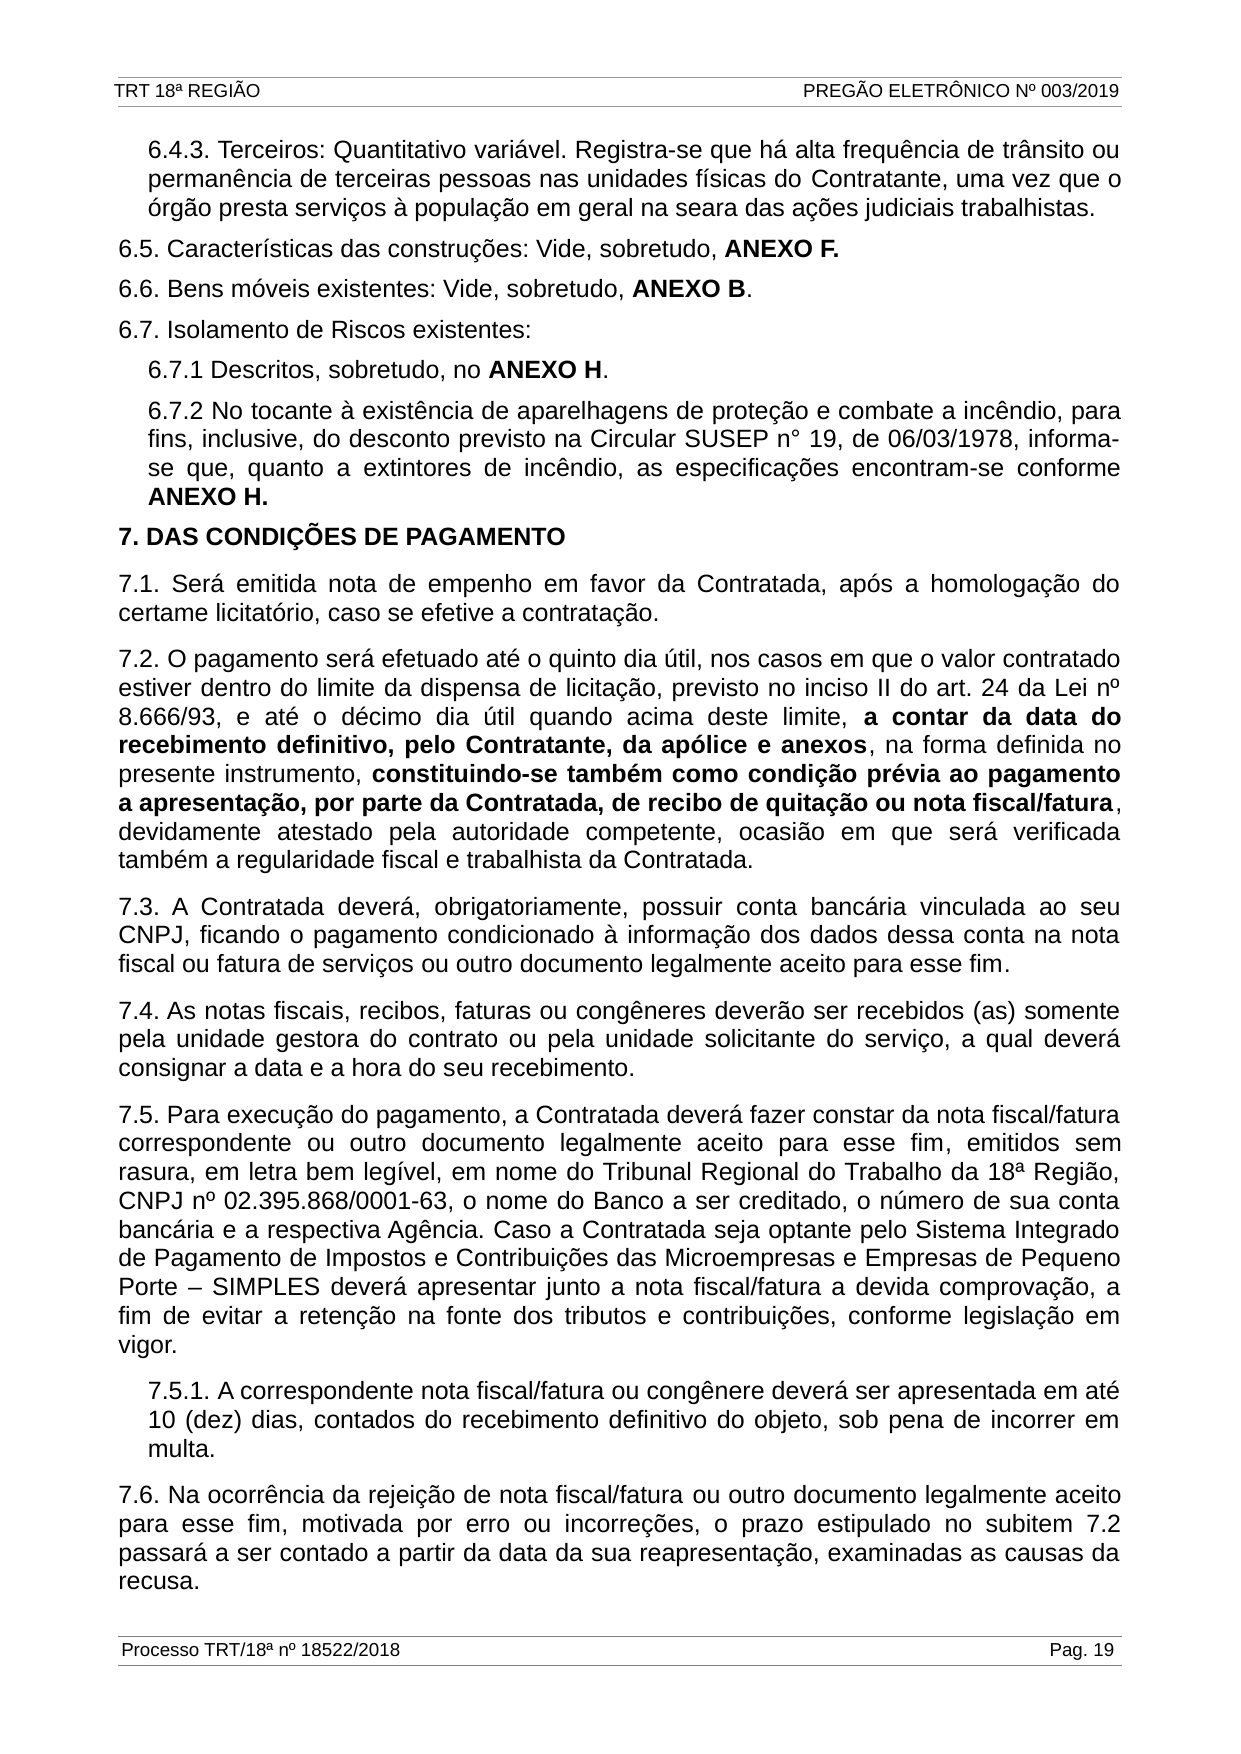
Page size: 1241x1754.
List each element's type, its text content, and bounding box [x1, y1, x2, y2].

text 7.1. Será emitida nota de empenho em favor da Contratada, após a homologação do certame licitatório, caso se efetive a contratação. [118, 569, 1122, 626]
text 7.4. As notas fiscais, recibos, faturas ou congêneres deverão ser recebidos (as) somente pela unidade gestora do contrato ou pela unidade solicitante do serviço, a qual deverá consignar a data e a hora do seu recebimento. [118, 996, 1122, 1082]
text 6.5. Características das construções: Vide, sobretudo, ANEXO F. [118, 233, 1120, 262]
text 6.7. Isolamento de Riscos existentes: [118, 314, 1120, 343]
text 7.2. O pagamento será efetuado até o quinto dia útil, nos casos em que o valor contratado estiver dentro do limite da dispensa de licitação, previsto no inciso II do art. 24 da Lei nº 8.666/93, e até o décimo dia útil quando acima deste limite, a contar da data do recebimento definitivo, pelo Contratante, da apólice e anexos, na forma definida no presente instrumento, constituindo-se também como condição prévia ao pagamento a apresentação, por parte da Contratada, de recibo de quitação ou nota fiscal/fatura, devidamente atestado pela autoridade competente, ocasião em que será verificada também a regularidade fiscal e trabalhista da Contratada. [118, 644, 1122, 874]
text 6.7.1 Descritos, sobretudo, no ANEXO H. [148, 355, 1122, 384]
text 6.7.2 No tocante à existência de aparelhagens de proteção e combate a incêndio, para fins, inclusive, do desconto previsto na Circular SUSEP n° 19, de 06/03/1978, informa-se que, quanto a extintores de incêndio, as especificações encontram-se conforme ANEXO H. [148, 396, 1122, 511]
text 7.5. Para execução do pagamento, a Contratada deverá fazer constar da nota fiscal/fatura correspondente ou outro documento legalmente aceito para esse fim, emitidos sem rasura, em letra bem legível, em nome do Tribunal Regional do Trabalho da 18ª Região, CNPJ nº 02.395.868/0001-63, o nome do Banco a ser creditado, o número de sua conta bancária e a respectiva Agência. Caso a Contratada seja optante pelo Sistema Integrado de Pagamento de Impostos e Contribuições das Microempresas e Empresas de Pequeno Porte – SIMPLES deverá apresentar junto a nota fiscal/fatura a devida comprovação, a fim de evitar a retenção na fonte dos tributos e contribuições, conforme legislação em vigor. [118, 1100, 1122, 1358]
text 7.5.1. A correspondente nota fiscal/fatura ou congênere deverá ser apresentada em até 10 (dez) dias, contados do recebimento definitivo do objeto, sob pena de incorrer em multa. [148, 1376, 1122, 1462]
text 7. DAS CONDIÇÕES DE PAGAMENTO [118, 522, 1122, 551]
text 7.3. A Contratada deverá, obrigatoriamente, possuir conta bancária vinculada ao seu CNPJ, ficando o pagamento condicionado à informação dos dados dessa conta na nota fiscal ou fatura de serviços ou outro documento legalmente aceito para esse fim. [118, 892, 1122, 978]
text 6.4.3. Terceiros: Quantitativo variável. Registra-se que há alta frequência de trânsito ou permanência de terceiras pessoas nas unidades físicas do Contratante, uma vez que o órgão presta serviços à população em geral na seara das ações judiciais trabalhistas. [148, 136, 1122, 222]
text 7.6. Na ocorrência da rejeição de nota fiscal/fatura ou outro documento legalmente aceito para esse fim, motivada por erro ou incorreções, o prazo estipulado no subitem 7.2 passará a ser contado a partir da data da sua reapresentação, examinadas as causas da recusa. [118, 1480, 1122, 1595]
text 6.6. Bens móveis existentes: Vide, sobretudo, ANEXO B. [118, 274, 1120, 303]
